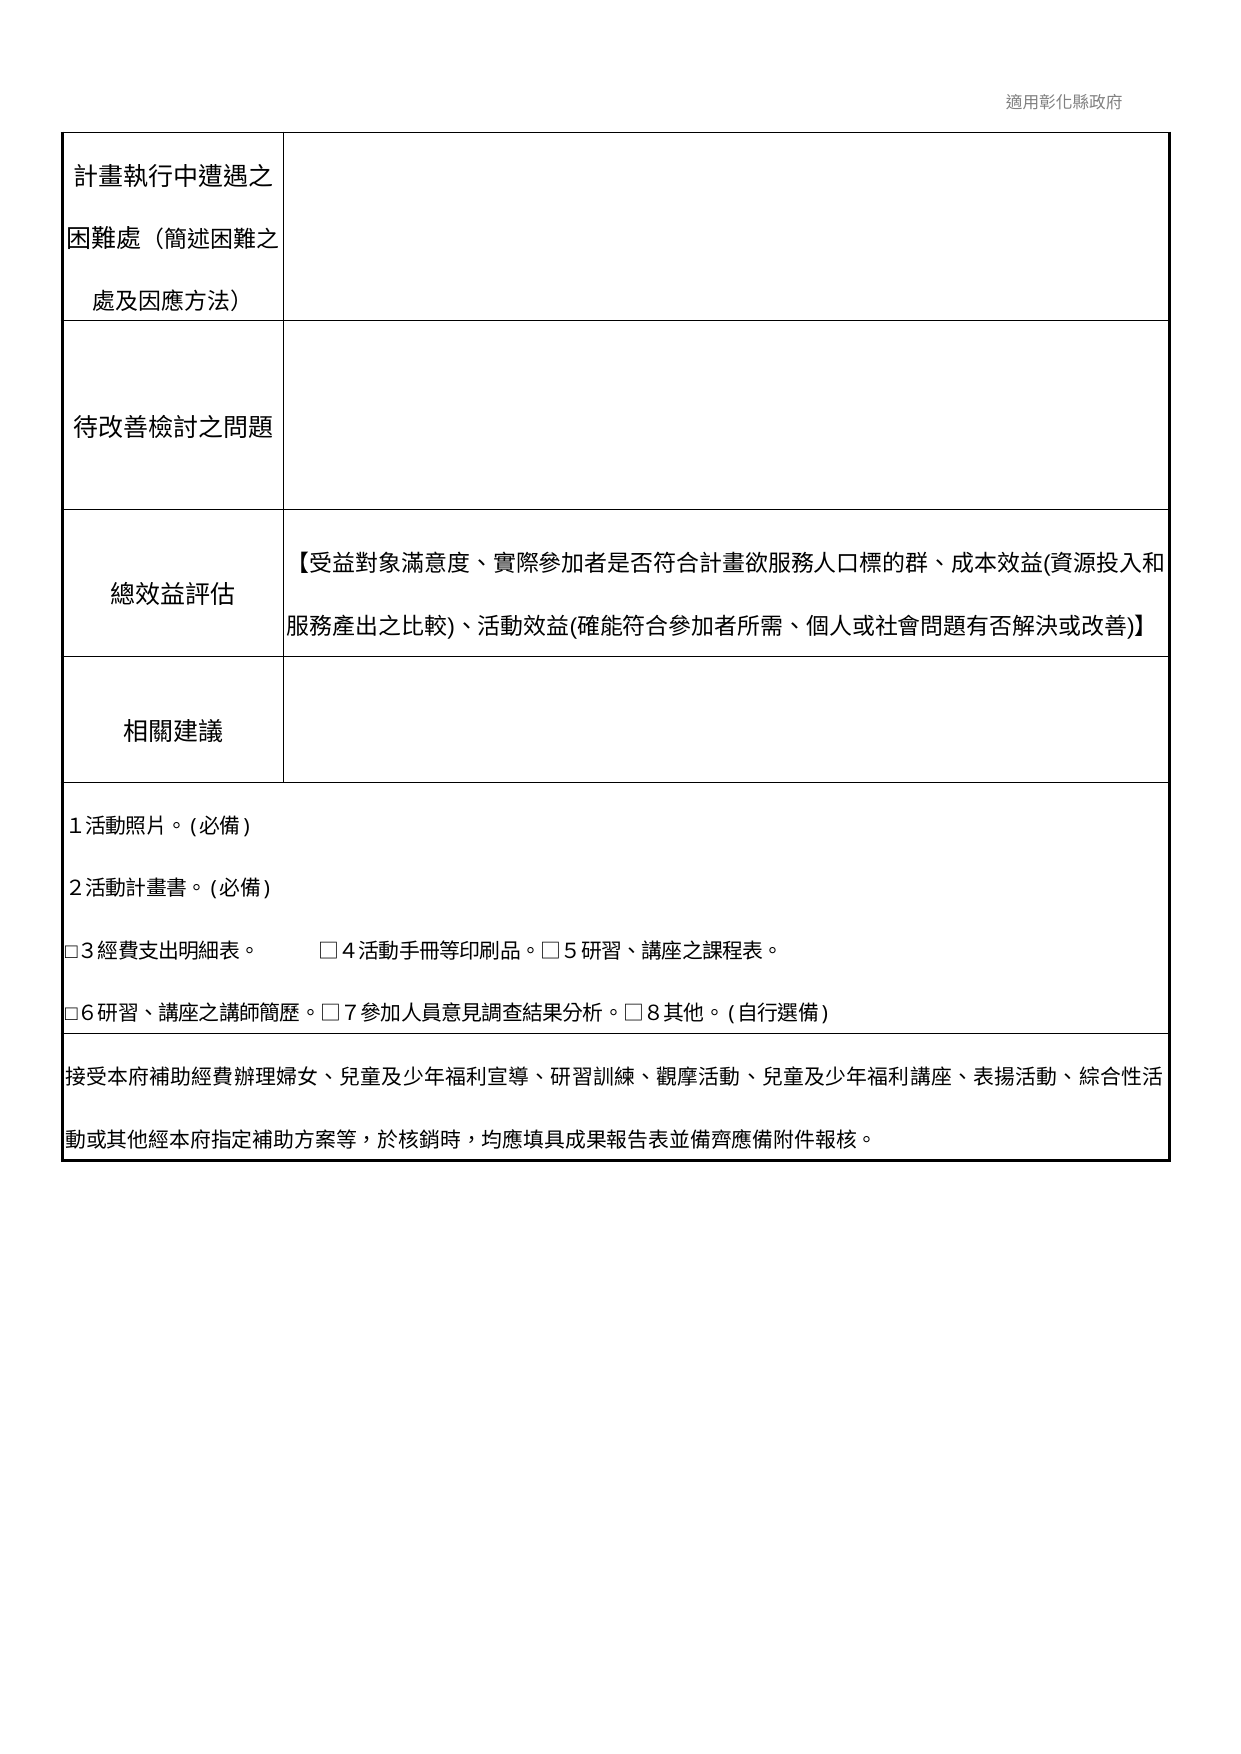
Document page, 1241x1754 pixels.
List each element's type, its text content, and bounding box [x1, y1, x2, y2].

table_cell 計畫執行中遭遇之困難處（簡述困難之處及因應方法） [64, 133, 283, 320]
table_cell 待改善檢討之問題 [64, 321, 283, 509]
table_cell [284, 321, 1168, 509]
table_cell [284, 133, 1168, 320]
table_cell 【受益對象滿意度、實際參加者是否符合計畫欲服務人口標的群、成本效益(資源投入和服務產出之比較)、活動效益(確能符合參加者所需、個人或社會問題有否解決或改善)】 [284, 510, 1168, 656]
table_cell [284, 657, 1168, 782]
table_cell 相關建議 [64, 657, 283, 782]
table_cell 接受本府補助經費辦理婦女、兒童及少年福利宣導、研習訓練、觀摩活動、兒童及少年福利講座、表揚活動、綜合性活動或其他經本府指定補助方案等，於核銷時，均應填具成果報告表並備齊應備附件報核。 [64, 1034, 1168, 1159]
table_cell 總效益評估 [64, 510, 283, 656]
table_cell １活動照片。(必備) ２活動計畫書。(必備) □３經費支出明細表。 □４活動手冊等印刷品。□５研習、講座之課程表。 □６研習、講座之講師簡歷。□７參加人員意見調查結果分析。□８其他。(自行選備) [64, 783, 1168, 1033]
